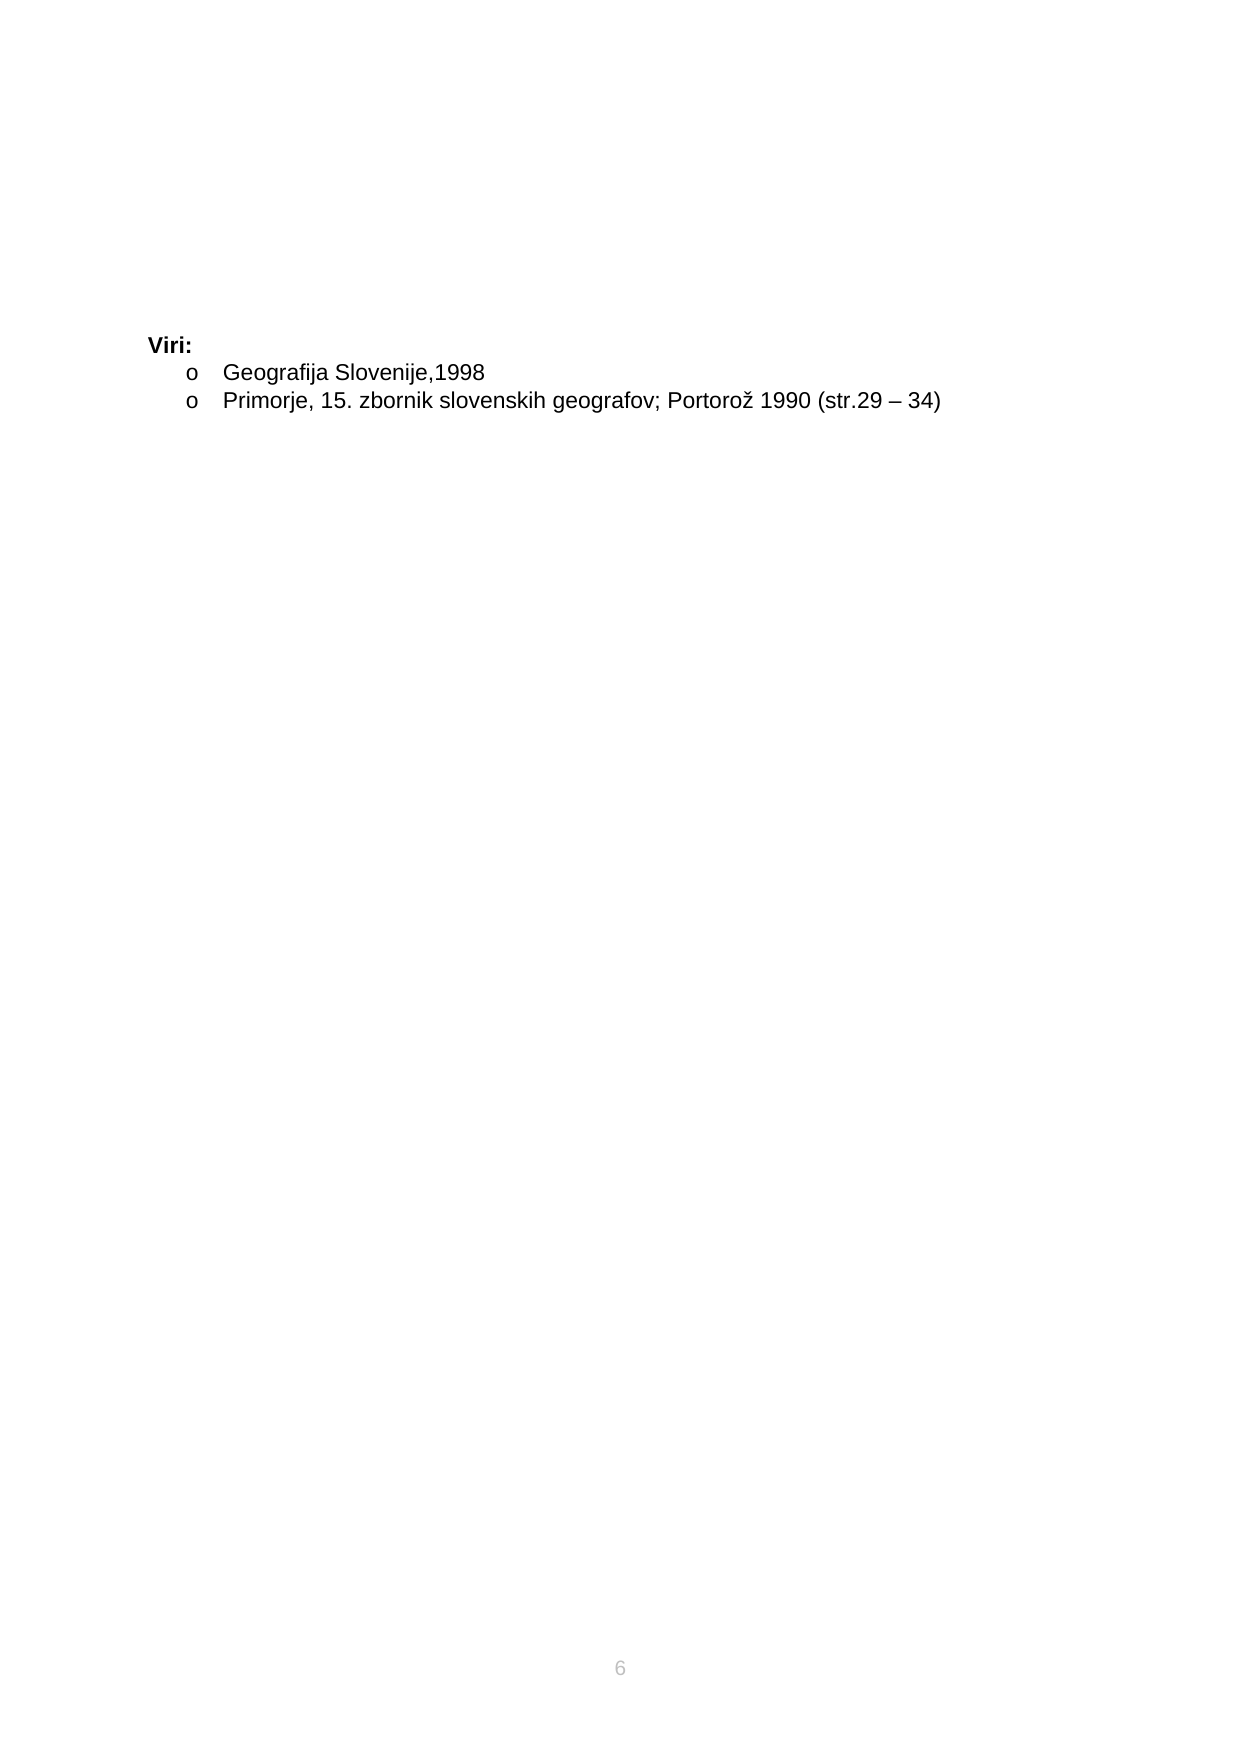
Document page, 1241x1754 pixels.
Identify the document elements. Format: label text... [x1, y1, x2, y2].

list Geografija Slovenije,1998 [185, 358, 1093, 387]
list Primorje, 15. zbornik slovenskih geografov; Portorož 1990 (str.29 – 34) [185, 387, 1093, 415]
text Viri: [148, 332, 1093, 358]
